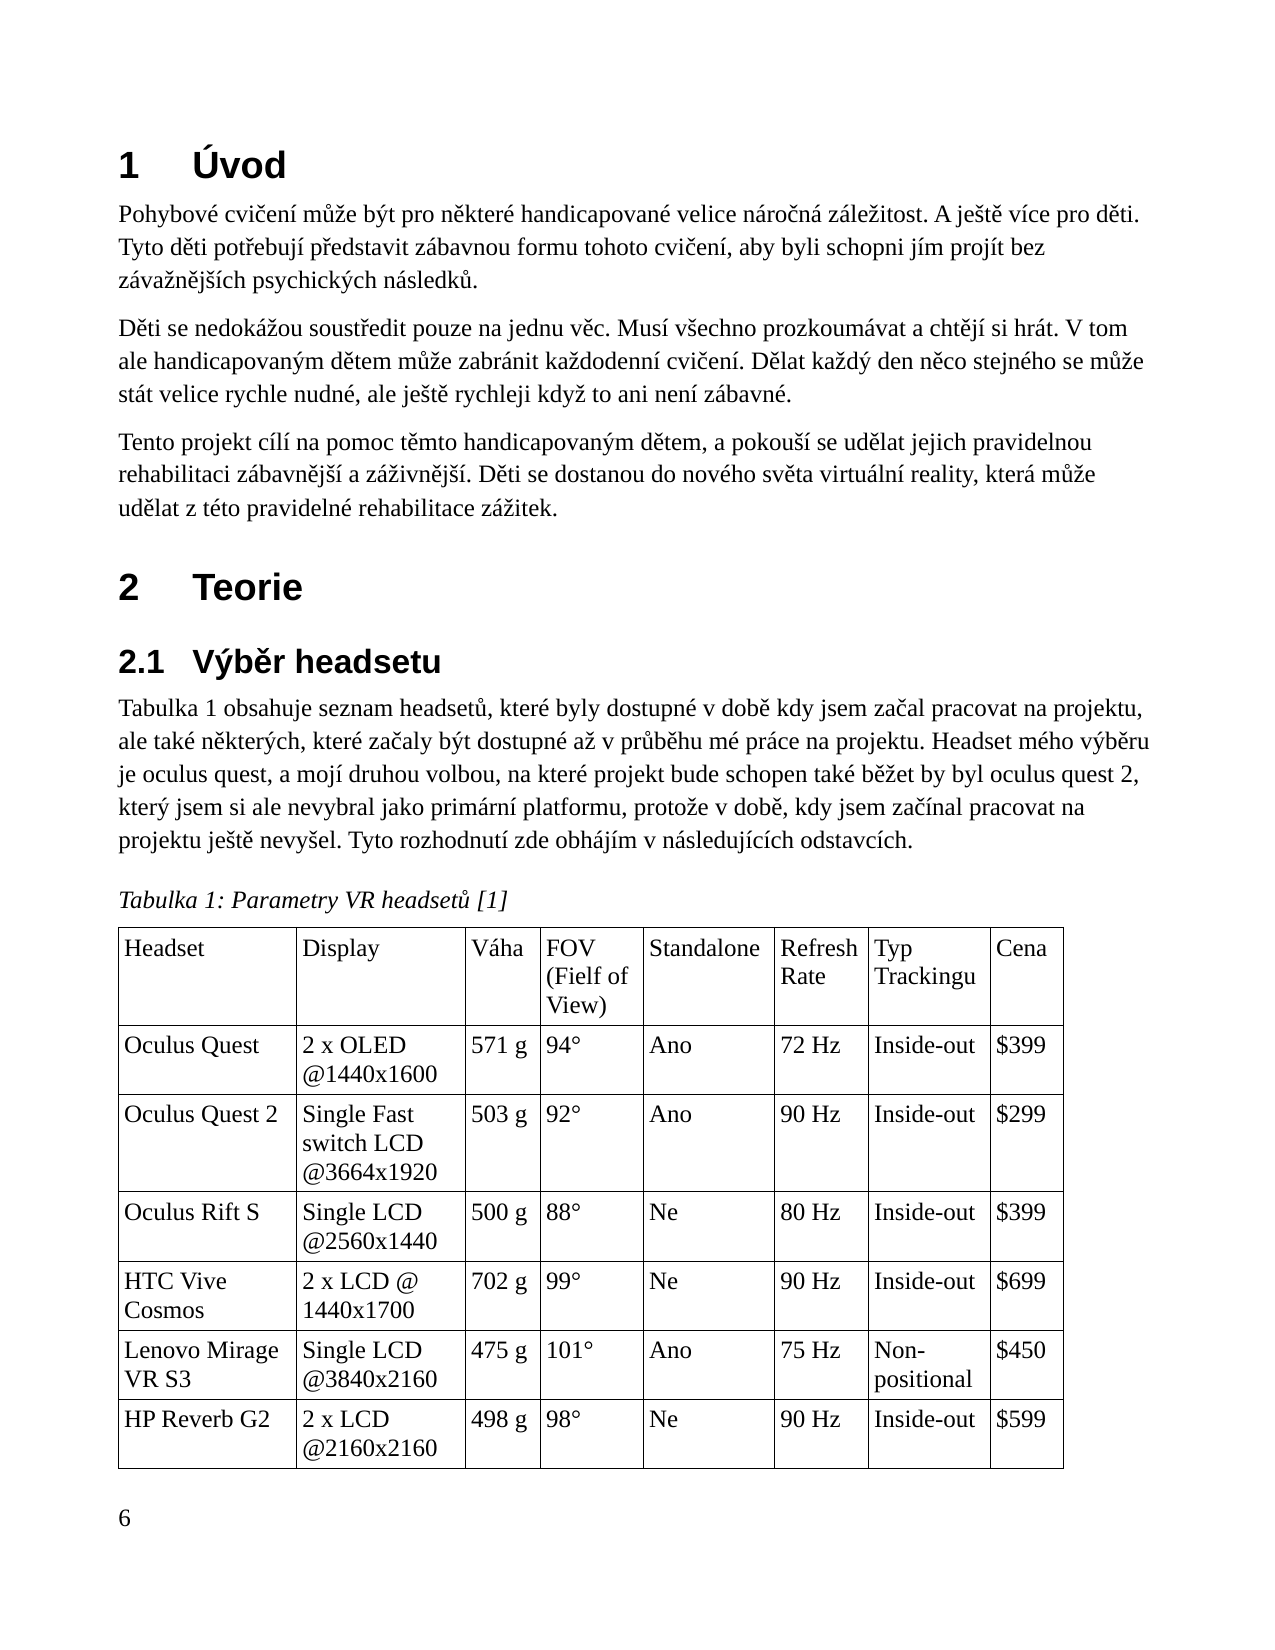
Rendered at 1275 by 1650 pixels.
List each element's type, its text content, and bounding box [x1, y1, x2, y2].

table_cell 90 Hz [775, 1400, 868, 1468]
subtitle Úvod [118, 143, 1157, 187]
table_cell 503 g [466, 1095, 540, 1191]
text Tento projekt cílí na pomoc těmto handicapovaným dětem, a pokouší se udělat jejich pravidelnou rehabilitaci zábavnější a záživnější. Děti se dostanou do nového světa virtuální reality, která může udělat z této pravidelné rehabilitace zážitek. [118, 427, 1157, 521]
table_cell Inside-out [869, 1026, 990, 1094]
table_cell Inside-out [869, 1262, 990, 1329]
table_cell Ano [644, 1026, 774, 1094]
table_cell $450 [991, 1331, 1063, 1399]
table_cell Ne [644, 1192, 774, 1261]
table_header Váha [466, 928, 540, 1024]
table_cell 702 g [466, 1262, 540, 1329]
table_cell HTC Vive Cosmos [119, 1262, 296, 1329]
table_cell 475 g [466, 1331, 540, 1399]
table_cell Lenovo Mirage VR S3 [119, 1331, 296, 1399]
table_cell Non-positional [869, 1331, 990, 1399]
table_header Typ Trackingu [869, 928, 990, 1024]
table_header Refresh Rate [775, 928, 868, 1024]
table_cell 99° [541, 1262, 643, 1329]
table_cell 500 g [466, 1192, 540, 1261]
table_cell 90 Hz [775, 1262, 868, 1329]
text Děti se nedokážou soustředit pouze na jednu věc. Musí všechno prozkoumávat a chtějí si hrát. V tom ale handicapovaným dětem může zabránit každodenní cvičení. Dělat každý den něco stejného se může stát velice rychle nudné, ale ještě rychleji když to ani není zábavné. [118, 313, 1157, 408]
table_cell 2 x OLED @1440x1600 [297, 1026, 465, 1094]
table_cell 98° [541, 1400, 643, 1468]
table_cell 92° [541, 1095, 643, 1191]
table_header FOV (Fielf of View) [541, 928, 643, 1024]
table_header Cena [991, 928, 1063, 1024]
table_cell Oculus Quest [119, 1026, 296, 1094]
table_cell Single LCD @2560x1440 [297, 1192, 465, 1261]
table_cell 80 Hz [775, 1192, 868, 1261]
table_header Standalone [644, 928, 774, 1024]
table_cell Single LCD @3840x2160 [297, 1331, 465, 1399]
table_cell Ne [644, 1262, 774, 1329]
table_cell 72 Hz [775, 1026, 868, 1094]
table_cell Inside-out [869, 1095, 990, 1191]
table_header Headset [119, 928, 296, 1024]
table_cell 75 Hz [775, 1331, 868, 1399]
text Pohybové cvičení může být pro některé handicapované velice náročná záležitost. A ještě více pro děti. Tyto děti potřebují představit zábavnou formu tohoto cvičení, aby byli schopni jím projít bez závažnějších psychických následků. [118, 199, 1157, 294]
table_cell 2 x LCD @2160x2160 [297, 1400, 465, 1468]
table_cell $699 [991, 1262, 1063, 1329]
table_cell Inside-out [869, 1400, 990, 1468]
text Tabulka 1: Parametry VR headsetů [1] [118, 886, 1157, 914]
table_cell Ano [644, 1331, 774, 1399]
table_cell Inside-out [869, 1192, 990, 1261]
table_cell $299 [991, 1095, 1063, 1191]
table_cell 498 g [466, 1400, 540, 1468]
table_cell Oculus Quest 2 [119, 1095, 296, 1191]
table_cell 571 g [466, 1026, 540, 1094]
subtitle Teorie [118, 565, 1157, 609]
table_cell Single Fast switch LCD @3664x1920 [297, 1095, 465, 1191]
text Tabulka 1 obsahuje seznam headsetů, které byly dostupné v době kdy jsem začal pracovat na projektu, ale také některých, které začaly být dostupné až v průběhu mé práce na projektu. Headset mého výběru je oculus quest, a mojí druhou volbou, na které projekt bude schopen také běžet by byl oculus quest 2, který jsem si ale nevybral jako primární platformu, protože v době, kdy jsem začínal pracovat na projektu ještě nevyšel. Tyto rozhodnutí zde obhájím v následujících odstavcích. [118, 693, 1157, 854]
table_cell 2 x LCD @ 1440x1700 [297, 1262, 465, 1329]
table_cell $599 [991, 1400, 1063, 1468]
table_cell 90 Hz [775, 1095, 868, 1191]
table_cell $399 [991, 1026, 1063, 1094]
table_cell Ne [644, 1400, 774, 1468]
table_cell 94° [541, 1026, 643, 1094]
table_cell Oculus Rift S [119, 1192, 296, 1261]
table_cell $399 [991, 1192, 1063, 1261]
table_cell Ano [644, 1095, 774, 1191]
table_header Display [297, 928, 465, 1024]
subtitle Výběr headsetu [118, 642, 1157, 681]
table_cell HP Reverb G2 [119, 1400, 296, 1468]
table_cell 101° [541, 1331, 643, 1399]
table_cell 88° [541, 1192, 643, 1261]
